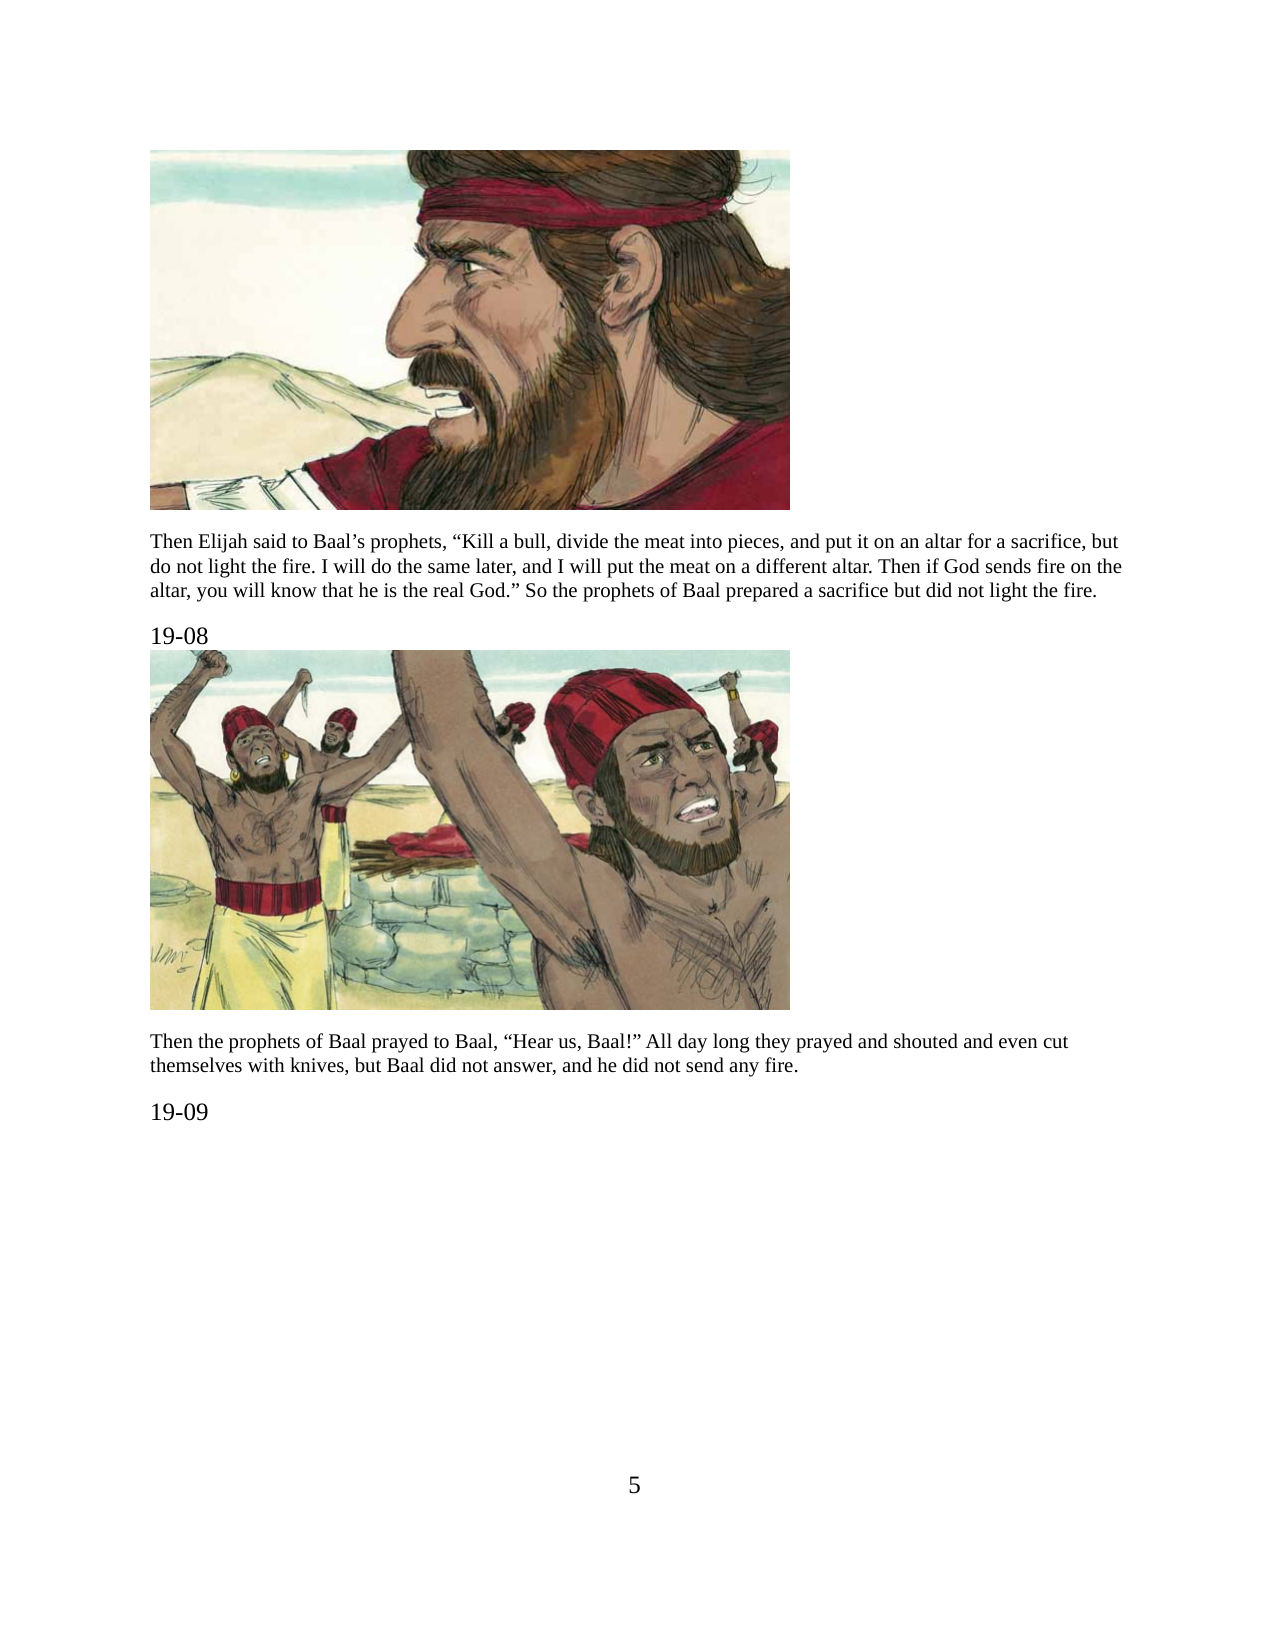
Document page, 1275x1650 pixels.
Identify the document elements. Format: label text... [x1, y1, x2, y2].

text Then Elijah said to Baal’s prophets, “Kill a bull, divide the meat into pieces, and put it on an altar for a sacrifice, but do not light the fire. I will do the same later, and I will put the meat on a different altar. Then if God sends fire on the altar, you will know that he is the real God.” So the prophets of Baal prepared a sacrifice but did not light the fire. [150, 529, 1125, 602]
text Then the prophets of Baal prayed to Baal, “Hear us, Baal!” All day long they prayed and shouted and even cut themselves with knives, but Baal did not answer, and he did not send any fire. [150, 1029, 1125, 1077]
subtitle 19-08 [150, 621, 1125, 650]
subtitle 19-09 [150, 1097, 1125, 1126]
picture [150, 150, 790, 510]
picture [150, 650, 790, 1010]
